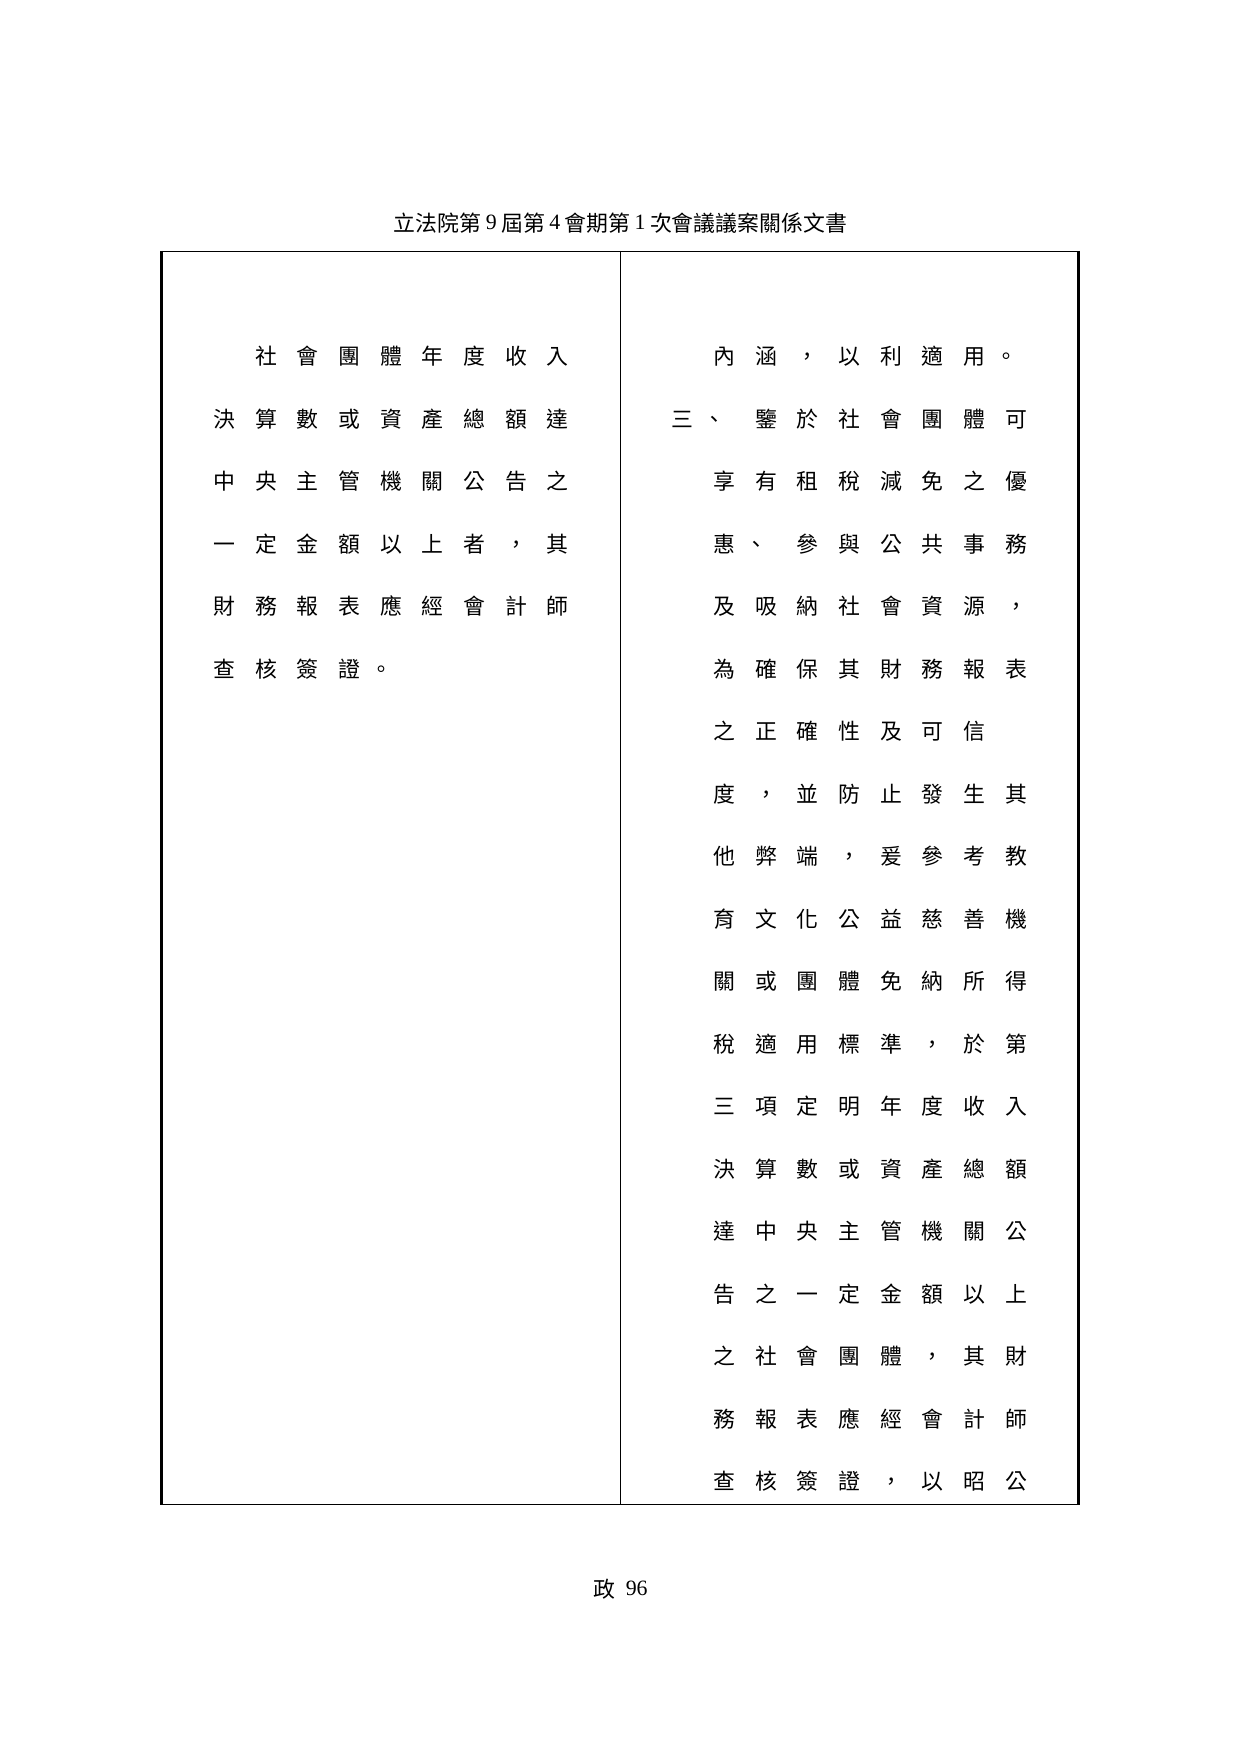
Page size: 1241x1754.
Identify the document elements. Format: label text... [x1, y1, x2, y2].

table_cell 內涵，以利適用。 三、鑒於社會團體可享有租稅減免之優惠、參與公共事務及吸納社會資源，為確保其財務報表之正確性及可信度，並防止發生其他弊端，爰參考教育文化公益慈善機關或團體免納所得稅適用標準，於第三項定明年度收入決算數或資產總額達中央主管機關公告之一定金額以上之社會團體，其財務報表應經會計師查核簽證，以昭公 [621, 252, 1077, 1504]
table_cell 社會團體年度收入決算數或資產總額達中央主管機關公告之一定金額以上者，其財務報表應經會計師查核簽證。 [163, 252, 620, 1504]
